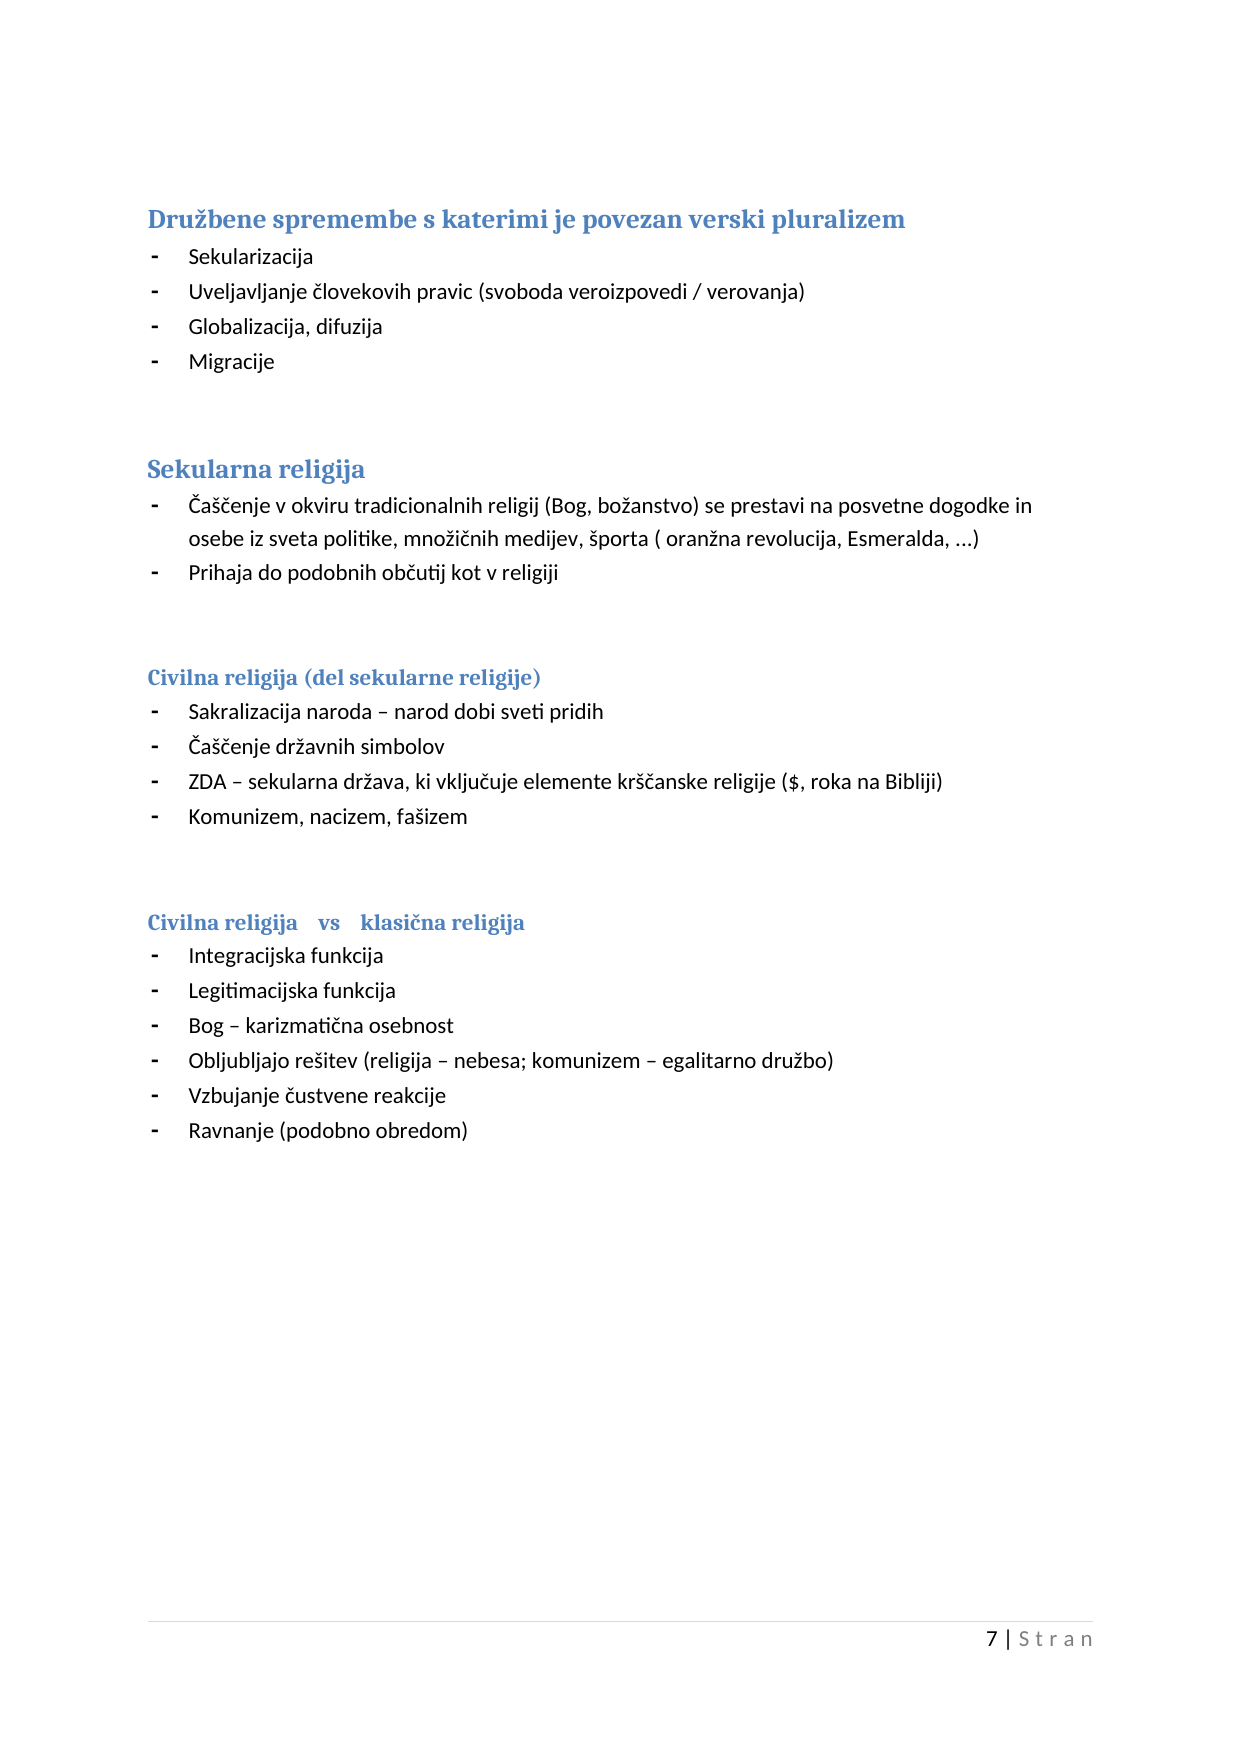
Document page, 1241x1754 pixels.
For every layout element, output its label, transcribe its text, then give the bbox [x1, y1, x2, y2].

subtitle Sekularna religija [148, 454, 1093, 485]
subtitle Civilna religija vs klasična religija [148, 909, 1093, 936]
list Integracijska funkcija [151, 939, 1093, 970]
list Obljubljajo rešitev (religija – nebesa; komunizem – egalitarno družbo) [151, 1044, 1093, 1075]
list Komunizem, nacizem, fašizem [151, 800, 1093, 831]
list Sakralizacija naroda – narod dobi sveti pridih [151, 695, 1093, 726]
list Ravnanje (podobno obredom) [151, 1114, 1093, 1145]
list Prihaja do podobnih občutij kot v religiji [151, 556, 1093, 587]
list Uveljavljanje človekovih pravic (svoboda veroizpovedi / verovanja) [151, 275, 1093, 305]
subtitle Civilna religija (del sekularne religije) [148, 665, 1093, 692]
subtitle Družbene spremembe s katerimi je povezan verski pluralizem [148, 204, 1093, 235]
list Sekularizacija [151, 240, 1093, 270]
list Čaščenje v okviru tradicionalnih religij (Bog, božanstvo) se prestavi na posvetne dogodke in osebe iz sveta politike, množičnih medijev, športa ( oranžna revolucija, Esmeralda, ...) [151, 489, 1093, 552]
list ZDA – sekularna država, ki vključuje elemente krščanske religije ($, roka na Bibliji) [151, 765, 1093, 796]
list Legitimacijska funkcija [151, 974, 1093, 1005]
list Čaščenje državnih simbolov [151, 730, 1093, 761]
list Vzbujanje čustvene reakcije [151, 1079, 1093, 1110]
list Bog – karizmatična osebnost [151, 1009, 1093, 1040]
list Migracije [151, 345, 1093, 375]
list Globalizacija, difuzija [151, 310, 1093, 340]
